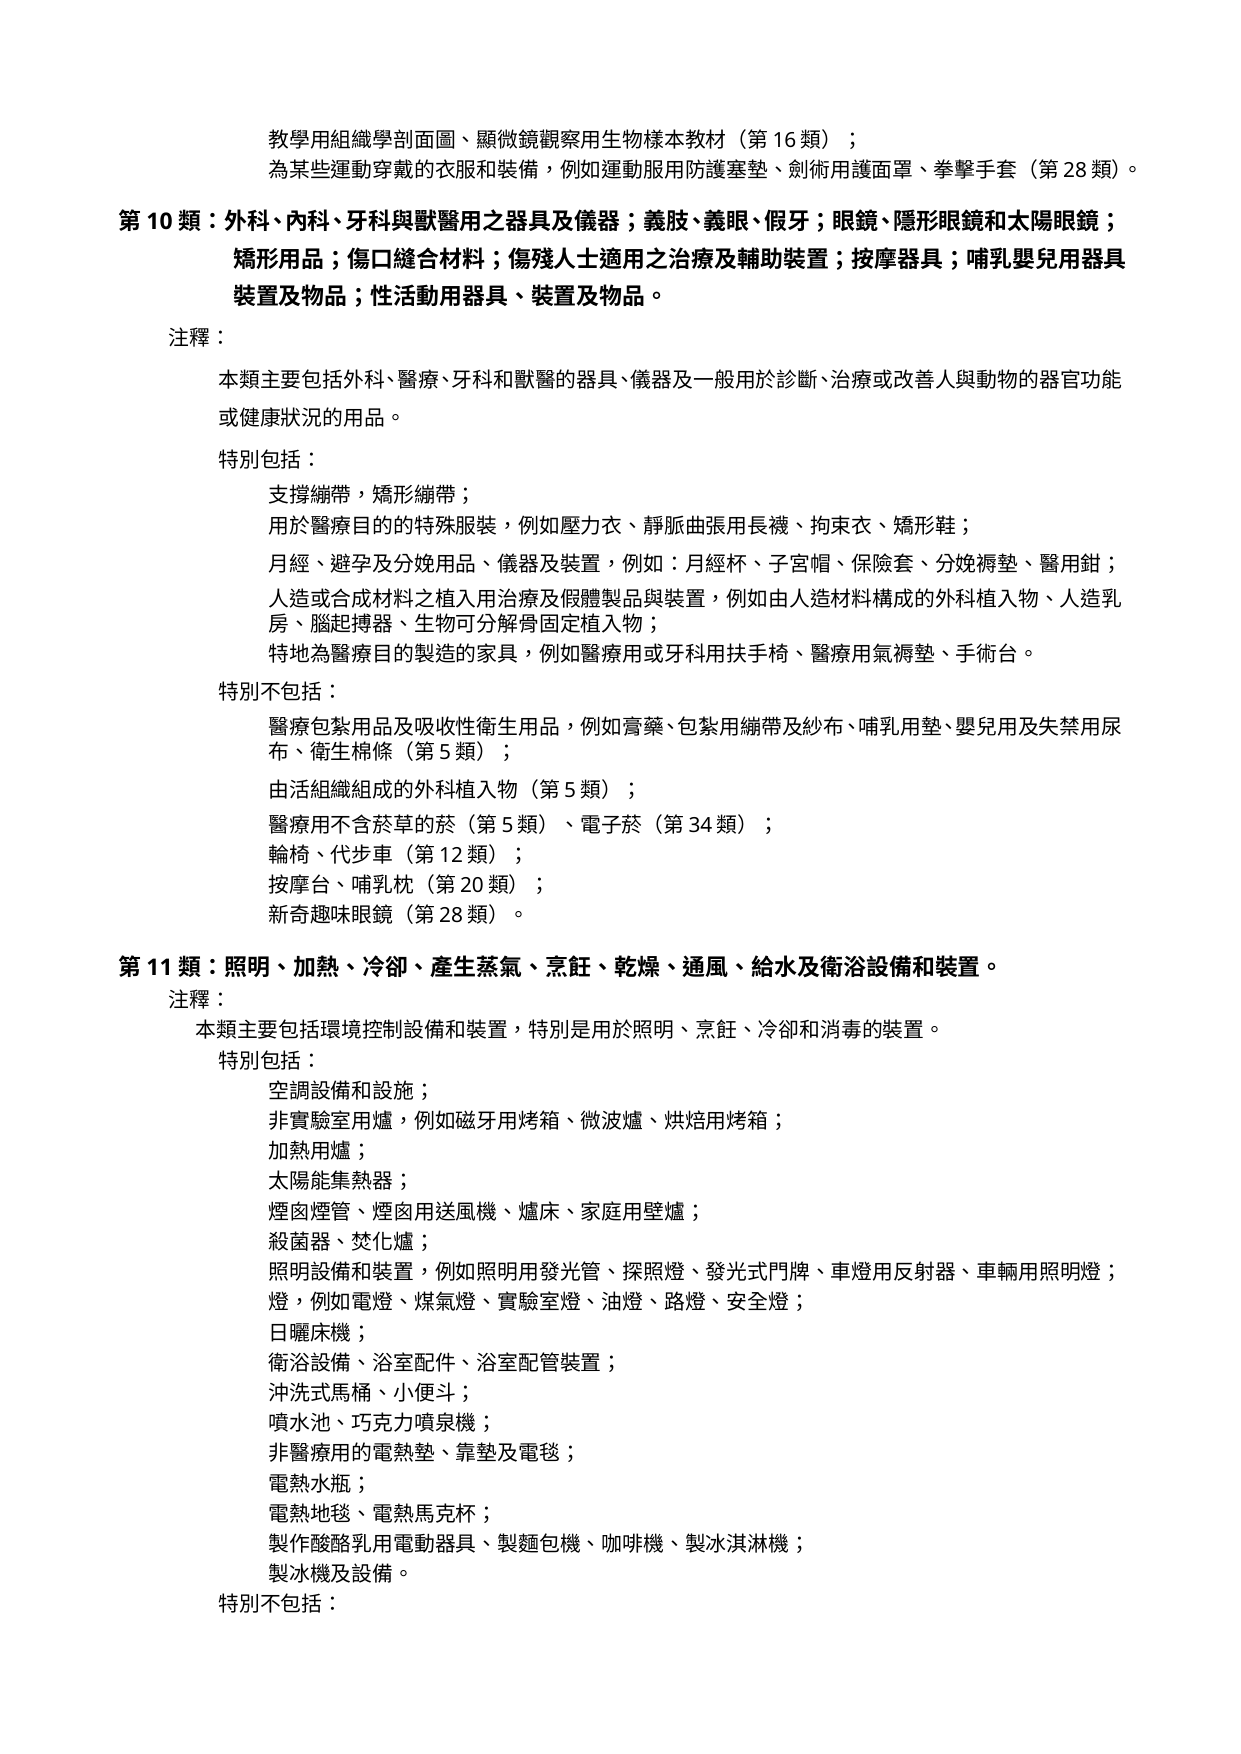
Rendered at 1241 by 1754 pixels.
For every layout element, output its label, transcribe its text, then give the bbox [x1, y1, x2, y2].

text 日曬床機； [268, 1320, 1122, 1345]
text 特別包括： [218, 1048, 1122, 1073]
text 按摩台、哺乳枕（第20類）； [268, 872, 1122, 897]
text 燈，例如電燈、煤氣燈、實驗室燈、油燈、路燈、安全燈； [268, 1290, 1122, 1315]
text 特別不包括： [218, 1592, 1122, 1617]
text 電熱地毯、電熱馬克杯； [268, 1501, 1122, 1526]
text 照明設備和裝置，例如照明用發光管、探照燈、發光式門牌、車燈用反射器、車輛用照明燈； [268, 1259, 1122, 1284]
text 加熱用爐； [268, 1139, 1122, 1164]
text 噴水池、巧克力噴泉機； [268, 1411, 1122, 1436]
text 特別包括： [218, 440, 1122, 478]
text 製冰機及設備。 [268, 1562, 1122, 1587]
text 醫療包紮用品及吸收性衛生用品，例如膏藥、包紮用繃帶及紗布、哺乳用墊、嬰兒用及失禁用尿布、衛生棉條（第5類）； [268, 714, 1122, 764]
text 特地為醫療目的製造的家具，例如醫療用或牙科用扶手椅、醫療用氣褥墊、手術台。 [268, 641, 1122, 666]
text 特別不包括： [218, 671, 1122, 709]
text 注釋： [168, 988, 1122, 1013]
text 第 10 類：外科、內科、牙科與獸醫用之器具及儀器；義肢、義眼、假牙；眼鏡、隱形眼鏡和太陽眼鏡；矯形用品；傷口縫合材料；傷殘人士適用之治療及輔助裝置；按摩器具；哺乳嬰兒用器具、裝置及物品；性活動用器具、裝置及物品。 [118, 201, 1122, 313]
text 輪椅、代步車（第12類）； [268, 842, 1122, 867]
text 由活組織組成的外科植入物（第5類）； [268, 769, 1122, 807]
text 本類主要包括外科、醫療、牙科和獸醫的器具、儀器及一般用於診斷、治療或改善人與動物的器官功能或健康狀況的用品。 [218, 360, 1122, 435]
text 新奇趣味眼鏡（第28類）。 [268, 903, 1122, 928]
text 用於醫療目的的特殊服裝，例如壓力衣、靜脈曲張用長襪、拘束衣、矯形鞋； [268, 513, 1122, 538]
text 殺菌器、焚化爐； [268, 1229, 1122, 1254]
text 月經、避孕及分娩用品、儀器及裝置，例如：月經杯、子宮帽、保險套、分娩褥墊、醫用鉗； [268, 543, 1122, 581]
text 為某些運動穿戴的衣服和裝備，例如運動服用防護塞墊、劍術用護面罩、拳擊手套（第28類）。 [268, 157, 1122, 182]
text 醫療用不含菸草的菸（第5類）、電子菸（第34類）； [268, 812, 1122, 837]
text 人造或合成材料之植入用治療及假體製品與裝置，例如由人造材料構成的外科植入物、人造乳房、腦起搏器、生物可分解骨固定植入物； [268, 586, 1122, 636]
text 煙囪煙管、煙囪用送風機、爐床、家庭用壁爐； [268, 1199, 1122, 1224]
text 衛浴設備、浴室配件、浴室配管裝置； [268, 1350, 1122, 1375]
text 電熱水瓶； [268, 1471, 1122, 1496]
text 沖洗式馬桶、小便斗； [268, 1380, 1122, 1405]
text 支撐繃帶，矯形繃帶； [268, 483, 1122, 508]
text 太陽能集熱器； [268, 1169, 1122, 1194]
text 非醫療用的電熱墊、靠墊及電毯； [268, 1441, 1122, 1466]
text 教學用組織學剖面圖、顯微鏡觀察用生物樣本教材（第16類）； [268, 127, 1122, 152]
text 第 11 類：照明、加熱、冷卻、產生蒸氣、烹飪、乾燥、通風、給水及衛浴設備和裝置。 [118, 946, 1122, 984]
text 空調設備和設施； [268, 1078, 1122, 1103]
text 製作酸酪乳用電動器具、製麵包機、咖啡機、製冰淇淋機； [268, 1531, 1122, 1556]
text 非實驗室用爐，例如磁牙用烤箱、微波爐、烘焙用烤箱； [268, 1108, 1122, 1133]
text 本類主要包括環境控制設備和裝置，特別是用於照明、烹飪、冷卻和消毒的裝置。 [168, 1018, 1122, 1043]
text 注釋： [168, 317, 1122, 355]
